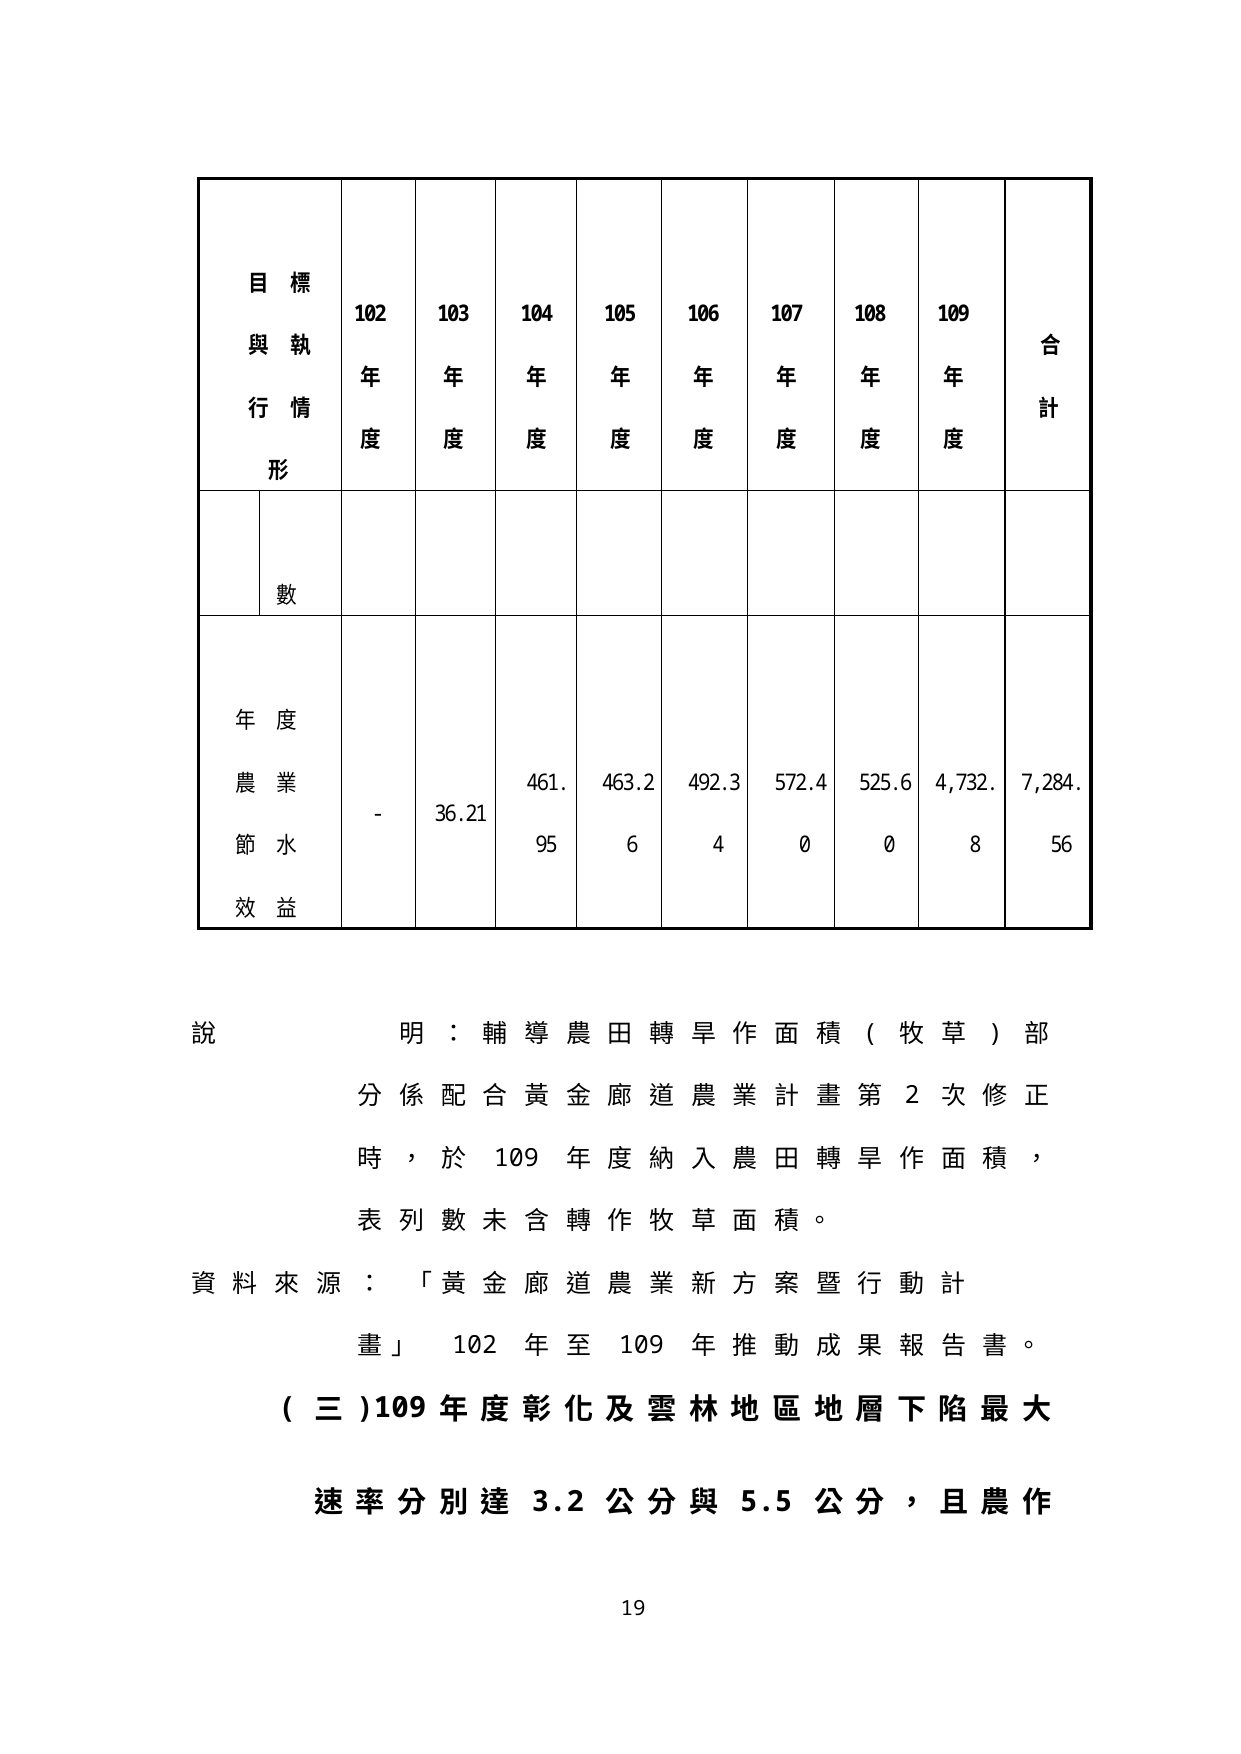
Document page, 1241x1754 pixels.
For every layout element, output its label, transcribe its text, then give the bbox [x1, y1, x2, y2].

table_header 106年度 [662, 180, 747, 490]
table_cell [577, 491, 661, 615]
table_cell [662, 491, 747, 615]
table_cell [748, 491, 834, 615]
table_cell 461.95 [496, 616, 576, 927]
table_cell 36.21 [416, 616, 495, 927]
table_header 103年度 [416, 180, 495, 490]
table_cell 7,284.56 [1006, 616, 1089, 927]
table_header 102年度 [342, 180, 415, 490]
table_cell [835, 491, 918, 615]
table_cell [416, 491, 495, 615]
table_cell [1006, 491, 1089, 615]
table_header 105年度 [577, 180, 661, 490]
table_header 目標與執行情形 [200, 180, 341, 490]
table_cell [200, 491, 259, 615]
table_cell - [342, 616, 415, 927]
table_cell [496, 491, 576, 615]
table_header 109年度 [919, 180, 1004, 490]
table_cell 4,732.8 [919, 616, 1004, 927]
table_header 104年度 [496, 180, 576, 490]
text (三)109年度彰化及雲林地區地層下陷最大速率分別達3.2公分與5.5公分，且農作 [242, 1365, 1058, 1552]
text 資料來源：「黃金廊道農業新方案暨行動計畫」102年至109年推動成果報告書。 [183, 1240, 1058, 1365]
table_cell 525.60 [835, 616, 918, 927]
table_cell 492.34 [662, 616, 747, 927]
table_header 107年度 [748, 180, 834, 490]
table_cell [342, 491, 415, 615]
table_cell 463.26 [577, 616, 661, 927]
table_header 108年度 [835, 180, 918, 490]
table_cell 年度農業節水效益 [200, 616, 341, 927]
table_cell 572.40 [748, 616, 834, 927]
table_header 合計 [1006, 180, 1089, 490]
table_cell 數 [260, 491, 341, 615]
table_cell [919, 491, 1004, 615]
text 說 明：輔導農田轉旱作面積(牧草)部分係配合黃金廊道農業計畫第2次修正時，於109年度納入農田轉旱作面積，表列數未含轉作牧草面積。 [183, 990, 1058, 1240]
